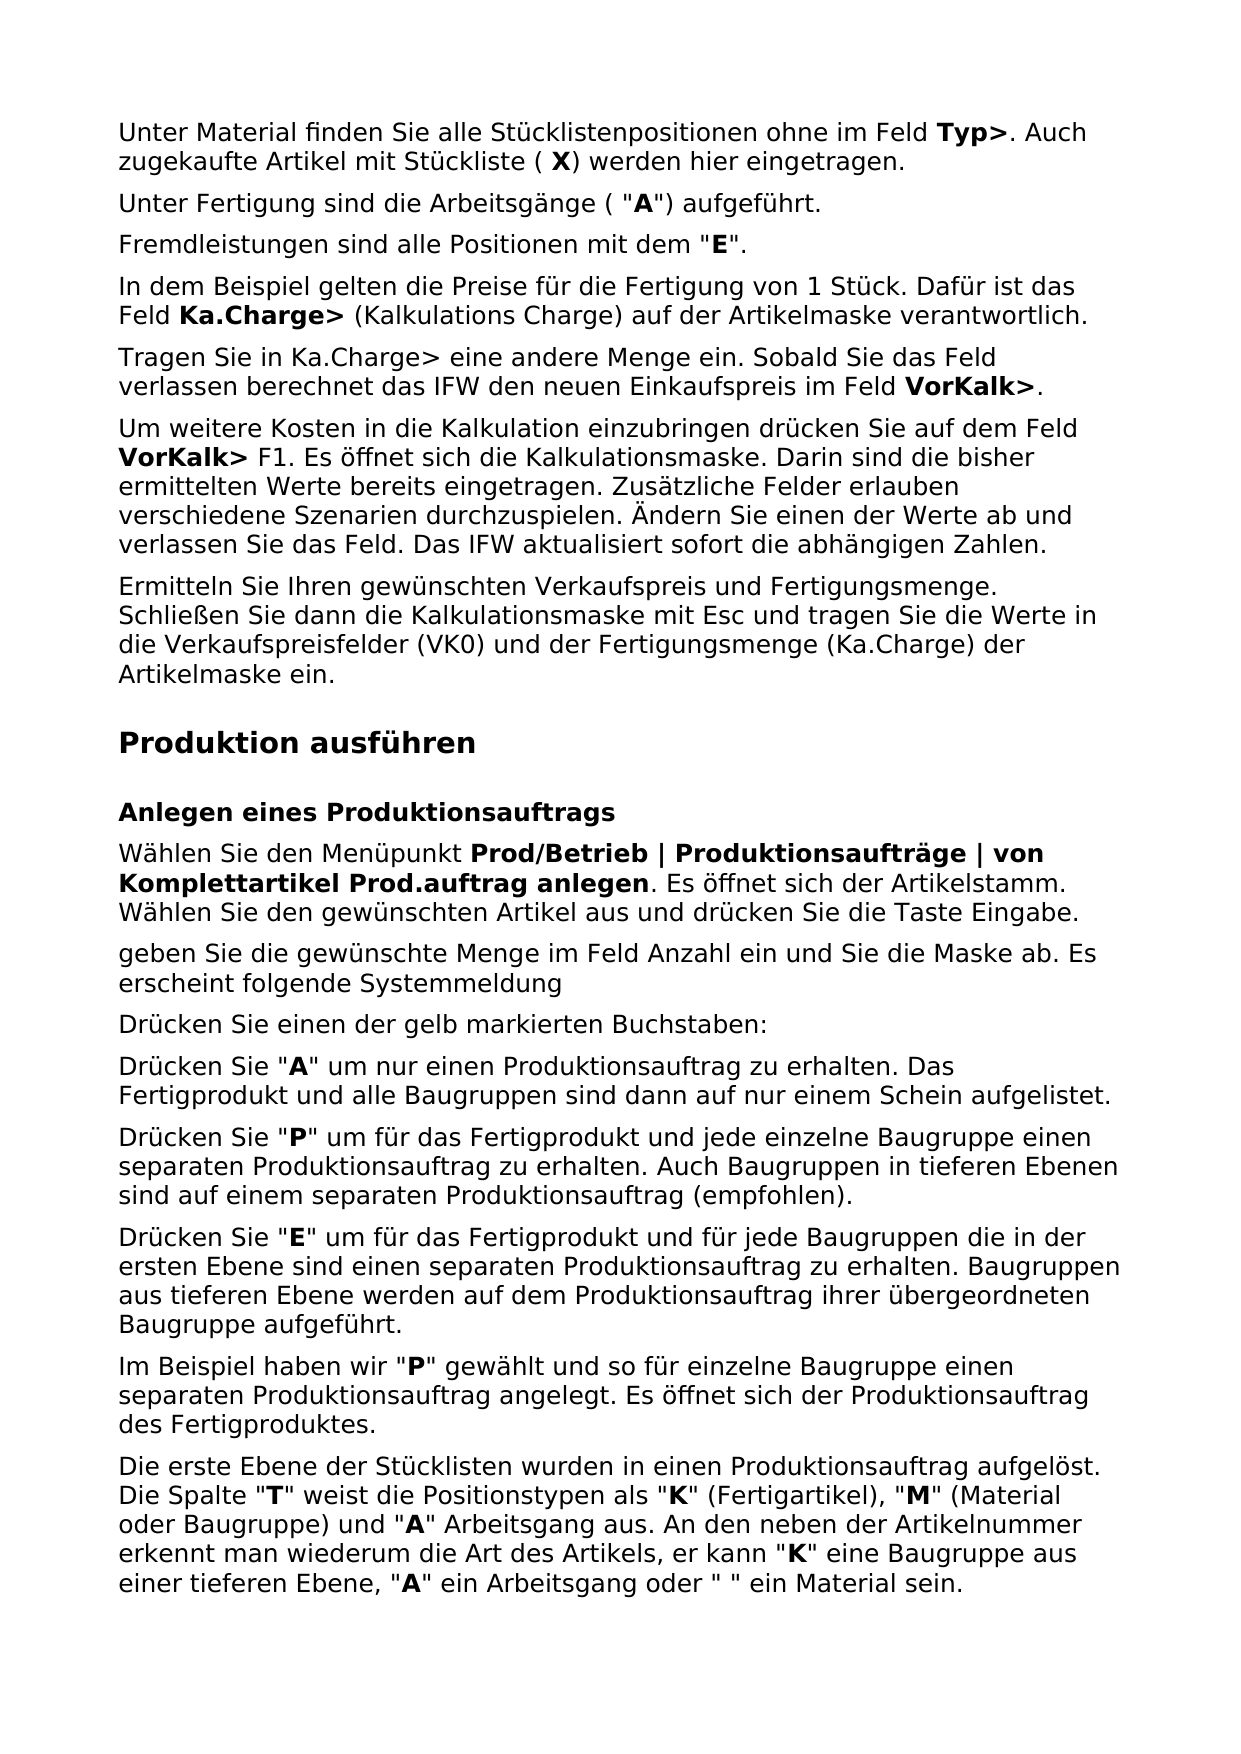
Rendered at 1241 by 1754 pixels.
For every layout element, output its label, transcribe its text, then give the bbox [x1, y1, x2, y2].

text Drücken Sie "E" um für das Fertigprodukt und für jede Baugruppen die in der ersten Ebene sind einen separaten Produktionsauftrag zu erhalten. Baugruppen aus tieferen Ebene werden auf dem Produktionsauftrag ihrer übergeordneten Baugruppe aufgeführt. [118, 1223, 1122, 1339]
text Drücken Sie einen der gelb markierten Buchstaben: [118, 1010, 1122, 1039]
text Drücken Sie "P" um für das Fertigprodukt und jede einzelne Baugruppe einen separaten Produktionsauftrag zu erhalten. Auch Baugruppen in tieferen Ebenen sind auf einem separaten Produktionsauftrag (empfohlen). [118, 1123, 1122, 1210]
text Die erste Ebene der Stücklisten wurden in einen Produktionsauftrag aufgelöst. Die Spalte "T" weist die Positionstypen als "K" (Fertigartikel), "M" (Material oder Baugruppe) und "A" Arbeitsgang aus. An den neben der Artikelnummer erkennt man wiederum die Art des Artikels, er kann "K" eine Baugruppe aus einer tieferen Ebene, "A" ein Arbeitsgang oder " " ein Material sein. [118, 1452, 1122, 1598]
text Ermitteln Sie Ihren gewünschten Verkaufspreis und Fertigungsmenge. Schließen Sie dann die Kalkulationsmaske mit Esc und tragen Sie die Werte in die Verkaufspreisfelder (VK0) und der Fertigungsmenge (Ka.Charge) der Artikelmaske ein. [118, 572, 1122, 689]
text Tragen Sie in Ka.Charge> eine andere Menge ein. Sobald Sie das Feld verlassen berechnet das IFW den neuen Einkaufspreis im Feld VorKalk>. [118, 343, 1122, 401]
text Unter Material finden Sie alle Stücklistenpositionen ohne im Feld Typ>. Auch zugekaufte Artikel mit Stückliste ( X) werden hier eingetragen. [118, 118, 1122, 176]
text Um weitere Kosten in die Kalkulation einzubringen drücken Sie auf dem Feld VorKalk> F1. Es öffnet sich die Kalkulationsmaske. Darin sind die bisher ermittelten Werte bereits eingetragen. Zusätzliche Felder erlauben verschiedene Szenarien durchzuspielen. Ändern Sie einen der Werte ab und verlassen Sie das Feld. Das IFW aktualisiert sofort die abhängigen Zahlen. [118, 414, 1122, 560]
text geben Sie die gewünschte Menge im Feld Anzahl ein und Sie die Maske ab. Es erscheint folgende Systemmeldung [118, 939, 1122, 998]
text Drücken Sie "A" um nur einen Produktionsauftrag zu erhalten. Das Fertigprodukt und alle Baugruppen sind dann auf nur einem Schein aufgelistet. [118, 1052, 1122, 1110]
text Fremdleistungen sind alle Positionen mit dem "E". [118, 231, 1122, 260]
text Unter Fertigung sind die Arbeitsgänge ( "A") aufgeführt. [118, 189, 1122, 218]
text Wählen Sie den Menüpunkt Prod/Betrieb | Produktionsaufträge | von Komplettartikel Prod.auftrag anlegen. Es öffnet sich der Artikelstamm. Wählen Sie den gewünschten Artikel aus und drücken Sie die Taste Eingabe. [118, 839, 1122, 927]
text Im Beispiel haben wir "P" gewählt und so für einzelne Baugruppe einen separaten Produktionsauftrag angelegt. Es öffnet sich der Produktionsauftrag des Fertigproduktes. [118, 1352, 1122, 1439]
subtitle Anlegen eines Produktionsauftrags [118, 798, 1122, 827]
text In dem Beispiel gelten die Preise für die Fertigung von 1 Stück. Dafür ist das Feld Ka.Charge> (Kalkulations Charge) auf der Artikelmaske verantwortlich. [118, 272, 1122, 331]
subtitle Produktion ausführen [118, 726, 1122, 760]
